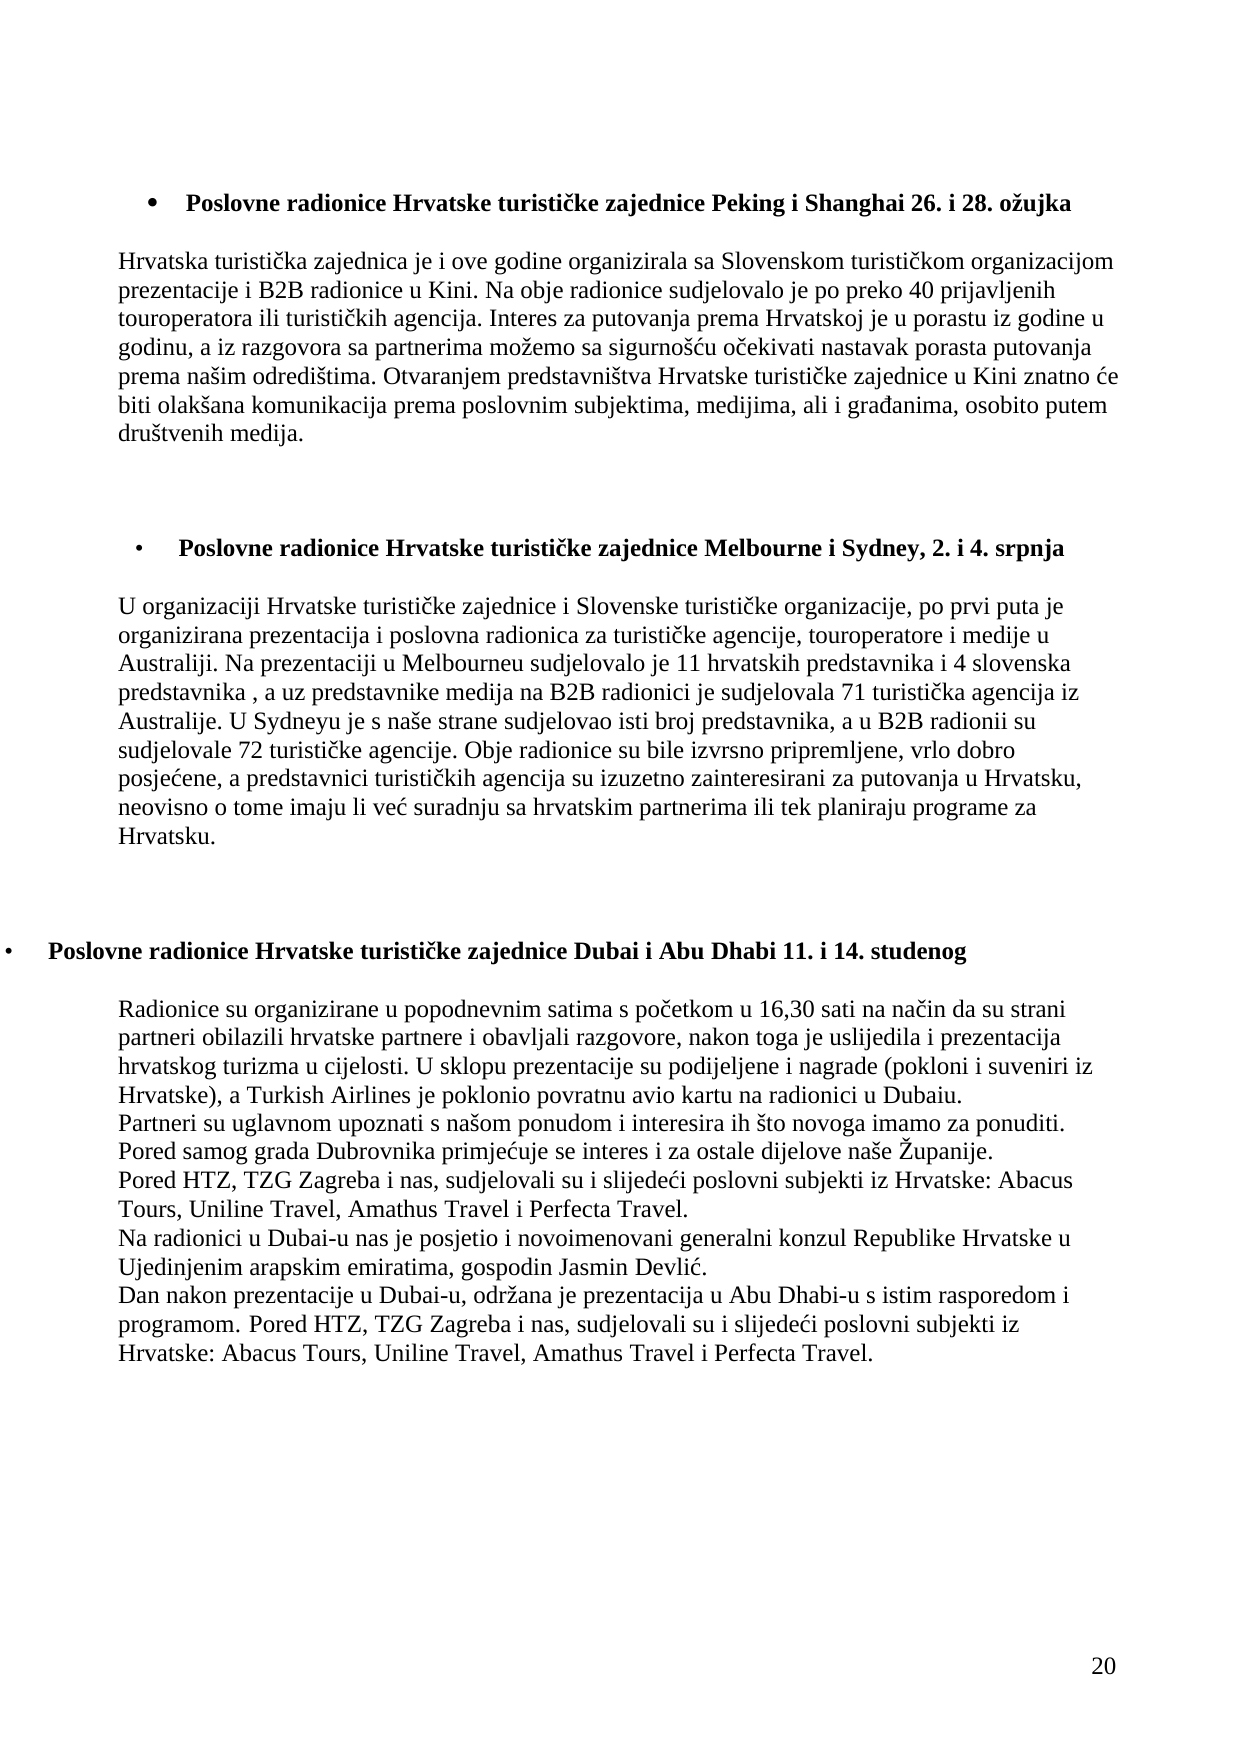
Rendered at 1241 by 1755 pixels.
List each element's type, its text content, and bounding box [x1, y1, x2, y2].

text Na radionici u Dubai-u nas je posjetio i novoimenovani generalni konzul Republike Hrvatske u Ujedinjenim arapskim emiratima, gospodin Jasmin Devlić. [118, 1223, 1073, 1280]
list Poslovne radionice Hrvatske turističke zajednice Dubai i Abu Dhabi 11. i 14. studenog [4, 936, 1209, 965]
text Hrvatska turistička zajednica je i ove godine organizirala sa Slovenskom turističkom organizacijom prezentacije i B2B radionice u Kini. Na obje radionice sudjelovalo je po preko 40 prijavljenih touroperatora ili turističkih agencija. Interes za putovanja prema Hrvatskoj je u porastu iz godine u godinu, a iz razgovora sa partnerima možemo sa sigurnošću očekivati nastavak porasta putovanja prema našim odredištima. Otvaranjem predstavništva Hrvatske turističke zajednice u Kini znatno će biti olakšana komunikacija prema poslovnim subjektima, medijima, ali i građanima, osobito putem društvenih medija. [118, 246, 1121, 447]
list Poslovne radionice Hrvatske turističke zajednice Peking i Shanghai 26. i 28. ožujka [0, 188, 1071, 217]
list Poslovne radionice Hrvatske turističke zajednice Melbourne i Sydney, 2. i 4. srpnja [0, 533, 1064, 562]
text Pored HTZ, TZG Zagreba i nas, sudjelovali su i slijedeći poslovni subjekti iz Hrvatske: Abacus Tours, Uniline Travel, Amathus Travel i Perfecta Travel. [118, 1165, 1075, 1223]
text U organizaciji Hrvatske turističke zajednice i Slovenske turističke organizacije, po prvi puta je organizirana prezentacija i poslovna radionica za turističke agencije, touroperatore i medije u Australiji. Na prezentaciji u Melbourneu sudjelovalo je 11 hrvatskih predstavnika i 4 slovenska predstavnika , a uz predstavnike medija na B2B radionici je sudjelovala 71 turistička agencija iz Australije. U Sydneyu je s naše strane sudjelovao isti broj predstavnika, a u B2B radionii su sudjelovale 72 turističke agencije. Obje radionice su bile izvrsno pripremljene, vrlo dobro posjećene, a predstavnici turističkih agencija su izuzetno zainteresirani za putovanja u Hrvatsku, neovisno o tome imaju li već suradnju sa hrvatskim partnerima ili tek planiraju programe za Hrvatsku. [118, 591, 1084, 850]
text Partneri su uglavnom upoznati s našom ponudom i interesira ih što novoga imamo za ponuditi. Pored samog grada Dubrovnika primjećuje se interes i za ostale dijelove naše Županije. [118, 1109, 1068, 1165]
text Dan nakon prezentacije u Dubai-u, održana je prezentacija u Abu Dhabi-u s istim rasporedom i programom. Pored HTZ, TZG Zagreba i nas, sudjelovali su i slijedeći poslovni subjekti iz Hrvatske: Abacus Tours, Uniline Travel, Amathus Travel i Perfecta Travel. [118, 1280, 1072, 1367]
text Radionice su organizirane u popodnevnim satima s početkom u 16,30 sati na način da su strani partneri obilazili hrvatske partnere i obavljali razgovore, nakon toga je uslijedila i prezentacija hrvatskog turizma u cijelosti. U sklopu prezentacije su podijeljene i nagrade (pokloni i suveniri iz Hrvatske), a Turkish Airlines je poklonio povratnu avio kartu na radionici u Dubaiu. [118, 994, 1096, 1109]
